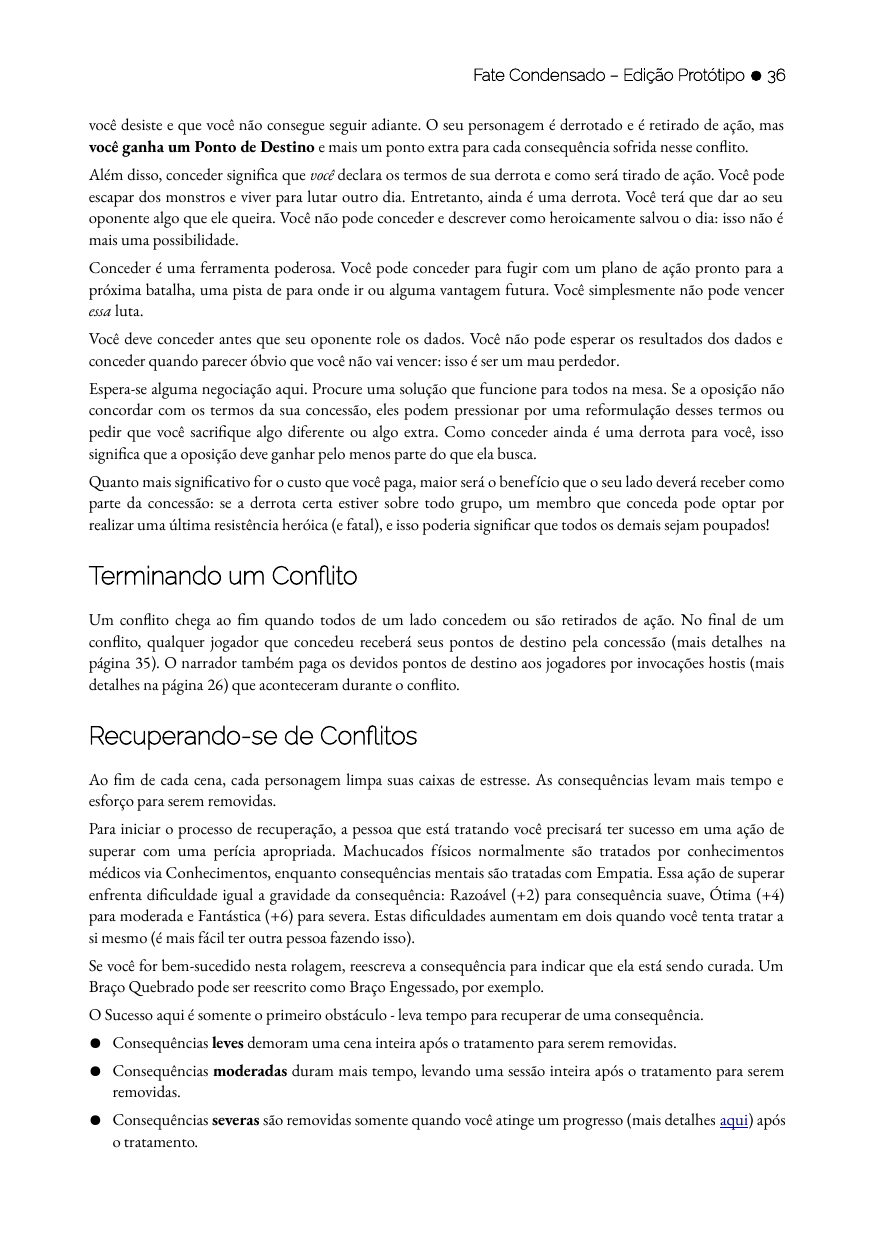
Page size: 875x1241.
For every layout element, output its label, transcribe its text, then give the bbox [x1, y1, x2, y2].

list Consequências severas são removidas somente quando você atinge um progresso (mais detalhes aqui) após o tratamento. [88, 1109, 786, 1152]
text Para iniciar o processo de recuperação, a pessoa que está tratando você precisará ter sucesso em uma ação de superar com uma perícia apropriada. Machucados físicos normalmente são tratados por conhecimentos médicos via Conhecimentos, enquanto consequências mentais são tratadas com Empatia. Essa ação de superar enfrenta dificuldade igual a gravidade da consequência: Razoável (+2) para consequência suave, Ótima (+4) para moderada e Fantástica (+6) para severa. Estas dificuldades aumentam em dois quando você tenta tratar a si mesmo (é mais fácil ter outra pessoa fazendo isso). [88, 818, 786, 948]
text Espera-se alguma negociação aqui. Procure uma solução que funcione para todos na mesa. Se a oposição não concordar com os termos da sua concessão, eles podem pressionar por uma reformulação desses termos ou pedir que você sacrifique algo diferente ou algo extra. Como conceder ainda é uma derrota para você, isso significa que a oposição deve ganhar pelo menos parte do que ela busca. [88, 377, 786, 464]
text O Sucesso aqui é somente o primeiro obstáculo - leva tempo para recuperar de uma consequência. [88, 1004, 786, 1026]
subtitle Terminando um Conflito [88, 561, 786, 590]
text Ao fim de cada cena, cada personagem limpa suas caixas de estresse. As consequências levam mais tempo e esforço para serem removidas. [88, 768, 786, 812]
text Você deve conceder antes que seu oponente role os dados. Você não pode esperar os resultados dos dados e conceder quando parecer óbvio que você não vai vencer: isso é ser um mau perdedor. [88, 328, 786, 371]
text Se você for bem-sucedido nesta rolagem, reescreva a consequência para indicar que ela está sendo curada. Um Braço Quebrado pode ser reescrito como Braço Engessado, por exemplo. [88, 954, 786, 998]
list Consequências leves demoram uma cena inteira após o tratamento para serem removidas. [88, 1032, 786, 1053]
subtitle Recuperando-se de Conflitos [88, 721, 786, 750]
text Quanto mais significativo for o custo que você paga, maior será o benefício que o seu lado deverá receber como parte da concessão: se a derrota certa estiver sobre todo grupo, um membro que conceda pode optar por realizar uma última resistência heróica (e fatal), e isso poderia significar que todos os demais sejam poupados! [88, 470, 786, 536]
list Consequências moderadas duram mais tempo, levando uma sessão inteira após o tratamento para serem removidas. [88, 1059, 786, 1103]
text Além disso, conceder significa que você declara os termos de sua derrota e como será tirado de ação. Você pode escapar dos monstros e viver para lutar outro dia. Entretanto, ainda é uma derrota. Você terá que dar ao seu oponente algo que ele queira. Você não pode conceder e descrever como heroicamente salvou o dia: isso não é mais uma possibilidade. [88, 163, 786, 251]
text Um conflito chega ao fim quando todos de um lado concedem ou são retirados de ação. No final de um conflito, qualquer jogador que concedeu receberá seus pontos de destino pela concessão (mais detalhes na página 35). O narrador também paga os devidos pontos de destino aos jogadores por invocações hostis (mais detalhes na página 26) que aconteceram durante o conflito. [88, 608, 786, 696]
text você desiste e que você não consegue seguir adiante. O seu personagem é derrotado e é retirado de ação, mas você ganha um Ponto de Destino e mais um ponto extra para cada consequência sofrida nesse conflito. [88, 114, 786, 158]
text Conceder é uma ferramenta poderosa. Você pode conceder para fugir com um plano de ação pronto para a próxima batalha, uma pista de para onde ir ou alguma vantagem futura. Você simplesmente não pode vencer essa luta. [88, 257, 786, 322]
